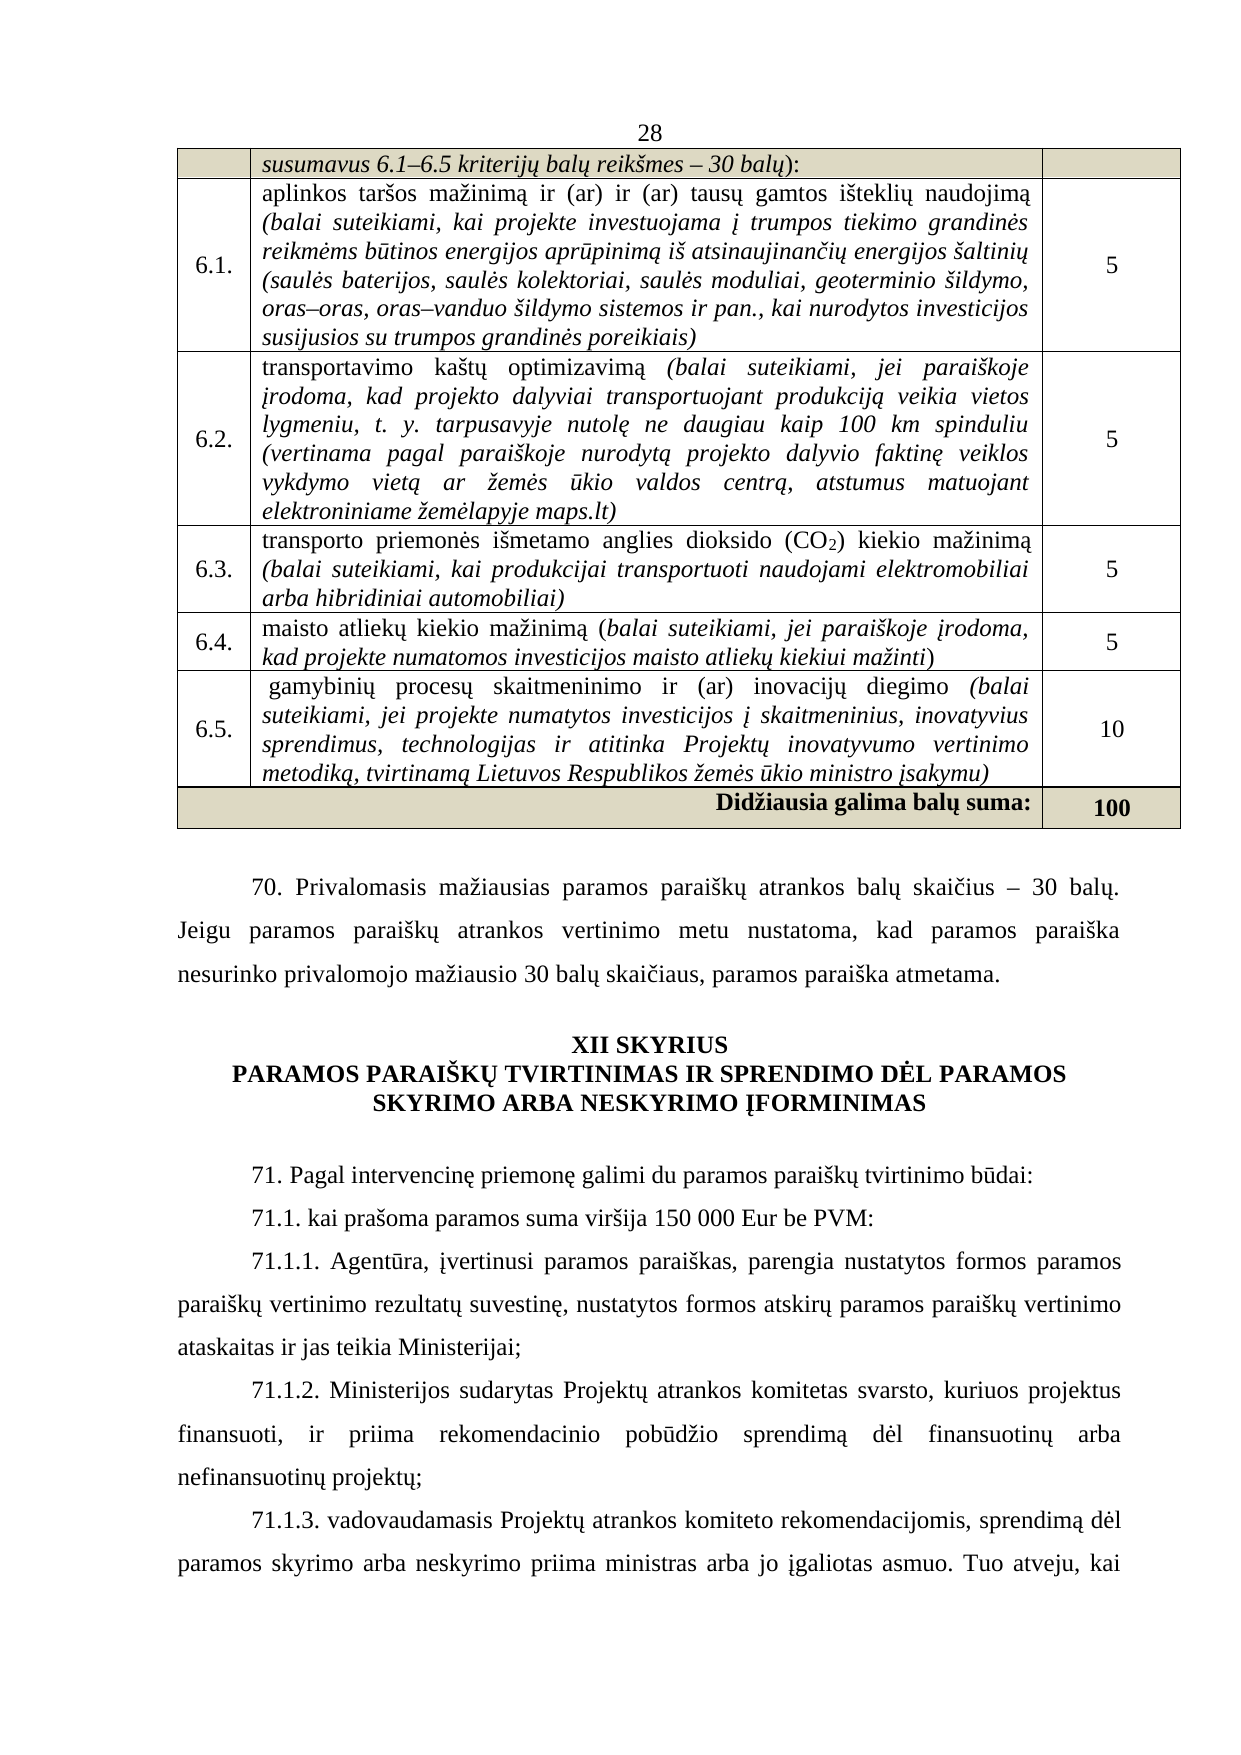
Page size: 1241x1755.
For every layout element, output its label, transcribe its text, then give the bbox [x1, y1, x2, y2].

text 71.1.1. Agentūra, įvertinusi paramos paraiškas, parengia nustatytos formos paramos paraiškų vertinimo rezultatų suvestinę, nustatytos formos atskirų paramos paraiškų vertinimo ataskaitas ir jas teikia Ministerijai; [177, 1246, 1122, 1361]
text 71. Pagal intervencinę priemonę galimi du paramos paraiškų tvirtinimo būdai: [177, 1160, 1122, 1189]
table_cell 6.2. [178, 352, 250, 524]
text XII SKYRIUS [177, 1031, 1122, 1059]
table_cell Didžiausia galima balų suma: [178, 788, 1042, 828]
text PARAMOS PARAIŠKŲ TVIRTINIMAS IR SPRENDIMO DĖL PARAMOS SKYRIMO ARBA NESKYRIMO ĮFORMINIMAS [177, 1059, 1122, 1117]
text 71.1.2. Ministerijos sudarytas Projektų atrankos komitetas svarsto, kuriuos projektus finansuoti, ir priima rekomendacinio pobūdžio sprendimą dėl finansuotinų arba nefinansuotinų projektų; [177, 1376, 1122, 1491]
table_cell 5 [1043, 613, 1180, 670]
table_cell maisto atliekų kiekio mažinimą (balai suteikiami, jei paraiškoje įrodoma, kad projekte numatomos investicijos maisto atliekų kiekiui mažinti) [251, 613, 1042, 670]
text 71.1.3. vadovaudamasis Projektų atrankos komiteto rekomendacijomis, sprendimą dėl paramos skyrimo arba neskyrimo priima ministras arba jo įgaliotas asmuo. Tuo atveju, kai [177, 1505, 1122, 1577]
table_cell transporto priemonės išmetamo anglies dioksido (CO2) kiekio mažinimą (balai suteikiami, kai produkcijai transportuoti naudojami elektromobiliai arba hibridiniai automobiliai) [251, 526, 1042, 612]
table_cell 6.1. [178, 179, 250, 351]
table_cell [178, 149, 250, 177]
table_cell 5 [1043, 352, 1180, 524]
table_cell 6.5. [178, 671, 250, 786]
table_cell 10 [1043, 671, 1180, 786]
table_cell 6.4. [178, 613, 250, 670]
table_cell transportavimo kaštų optimizavimą (balai suteikiami, jei paraiškoje įrodoma, kad projekto dalyviai transportuojant produkciją veikia vietos lygmeniu, t. y. tarpusavyje nutolę ne daugiau kaip 100 km spinduliu (vertinama pagal paraiškoje nurodytą projekto dalyvio faktinę veiklos vykdymo vietą ar žemės ūkio valdos centrą, atstumus matuojant elektroniniame žemėlapyje maps.lt) [251, 352, 1042, 524]
table_cell aplinkos taršos mažinimą ir (ar) ir (ar) tausų gamtos išteklių naudojimą (balai suteikiami, kai projekte investuojama į trumpos tiekimo grandinės reikmėms būtinos energijos aprūpinimą iš atsinaujinančių energijos šaltinių (saulės baterijos, saulės kolektoriai, saulės moduliai, geoterminio šildymo, oras–oras, oras–vanduo šildymo sistemos ir pan., kai nurodytos investicijos susijusios su trumpos grandinės poreikiais) [251, 179, 1042, 351]
table_cell 6.3. [178, 526, 250, 612]
table_cell [1043, 149, 1180, 177]
table_cell 5 [1043, 179, 1180, 351]
table_cell 5 [1043, 526, 1180, 612]
text 70. Privalomasis mažiausias paramos paraiškų atrankos balų skaičius – 30 balų. Jeigu paramos paraiškų atrankos vertinimo metu nustatoma, kad paramos paraiška nesurinko privalomojo mažiausio 30 balų skaičiaus, paramos paraiška atmetama. [177, 872, 1122, 987]
table_cell susumavus 6.1–6.5 kriterijų balų reikšmes – 30 balų): [251, 149, 1042, 177]
text 71.1. kai prašoma paramos suma viršija 150 000 Eur be PVM: [177, 1203, 1122, 1232]
table_cell 100 [1043, 788, 1180, 828]
table_cell gamybinių procesų skaitmeninimo ir (ar) inovacijų diegimo (balai suteikiami, jei projekte numatytos investicijos į skaitmeninius, inovatyvius sprendimus, technologijas ir atitinka Projektų inovatyvumo vertinimo metodiką, tvirtinamą Lietuvos Respublikos žemės ūkio ministro įsakymu) [251, 671, 1042, 786]
